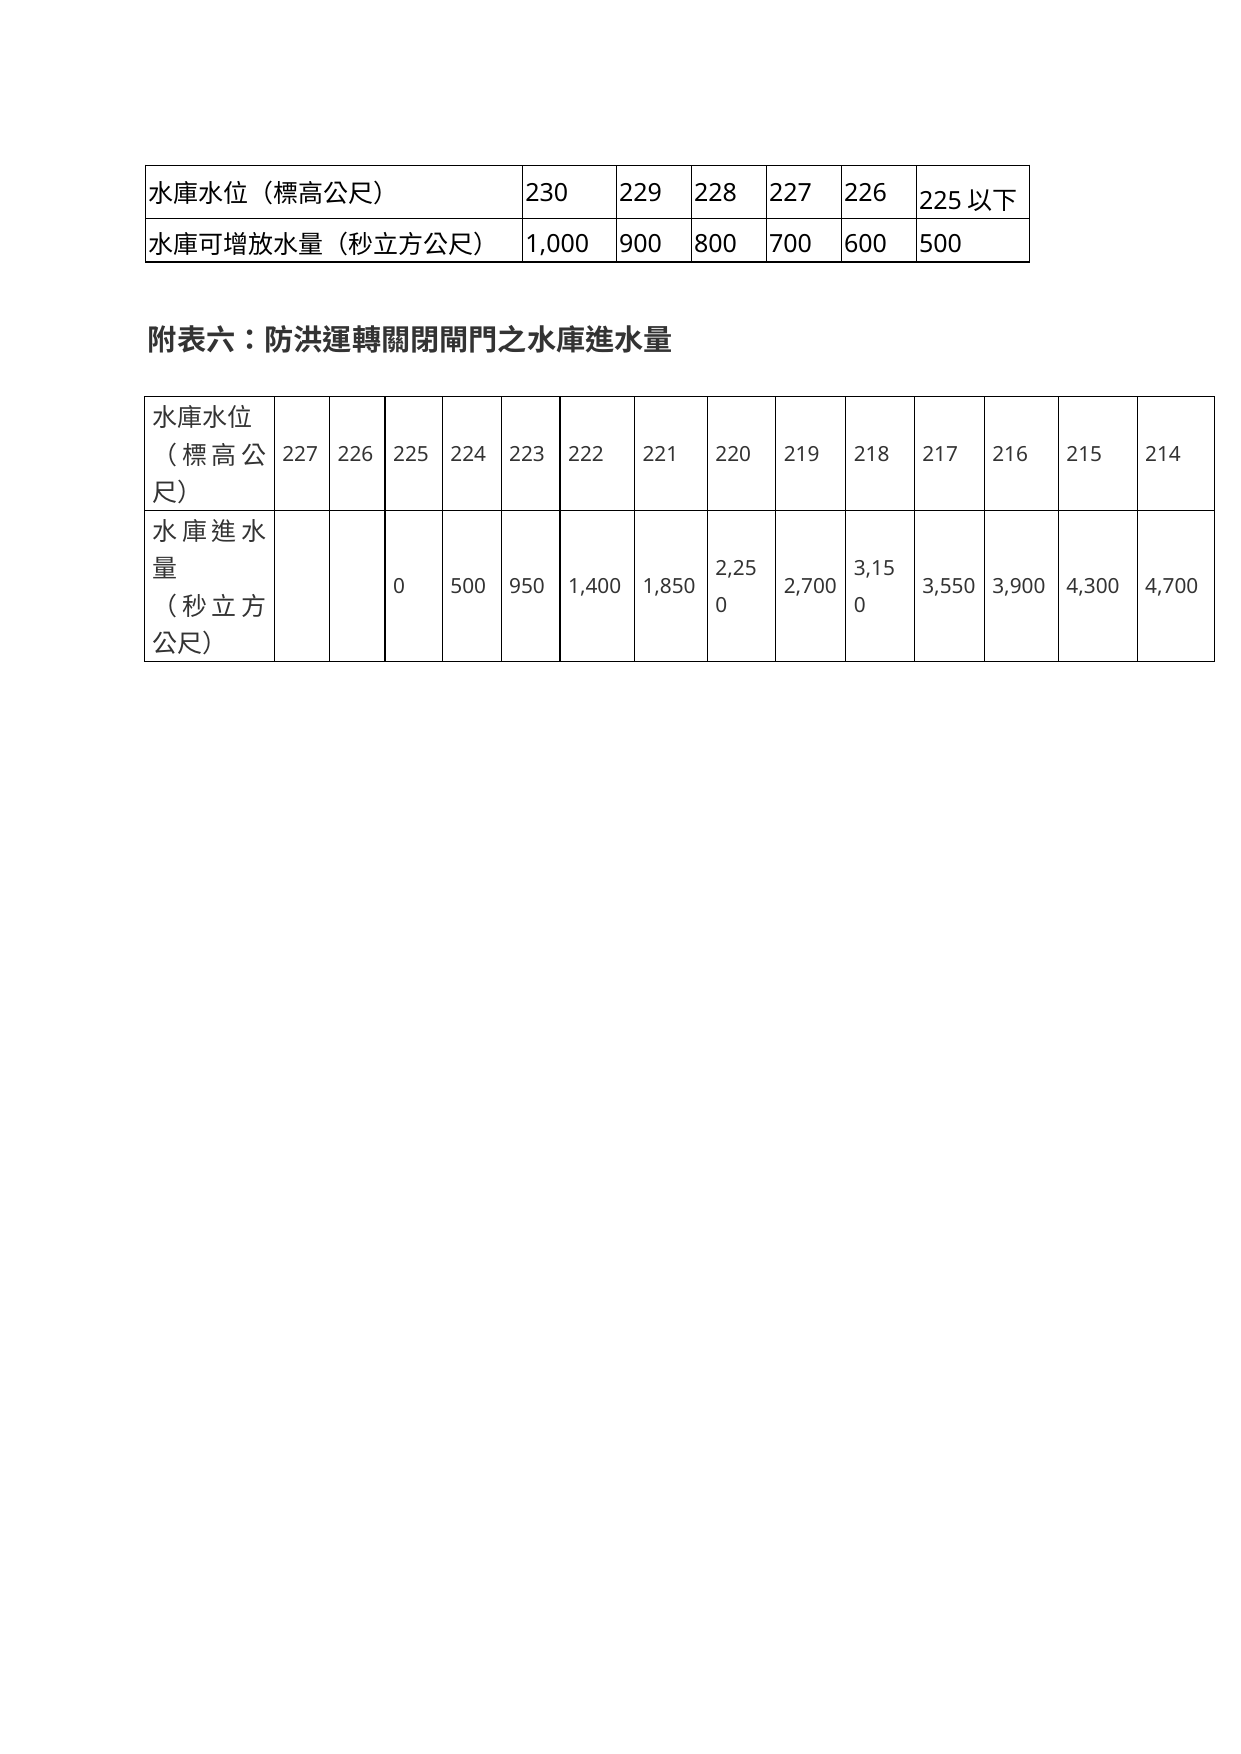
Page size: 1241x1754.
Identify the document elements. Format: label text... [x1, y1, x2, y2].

table_header 218 [846, 397, 914, 509]
table_header 225 [386, 397, 442, 509]
table_cell 1,400 [561, 511, 634, 661]
table_cell 1,000 [523, 219, 616, 261]
table_header 227 [275, 397, 329, 509]
table_cell [275, 511, 329, 661]
table_header 219 [776, 397, 845, 509]
table_header 230 [523, 166, 616, 218]
table_header 水庫水位 （標高公尺） [145, 397, 274, 509]
table_cell 700 [767, 219, 841, 261]
table_cell [330, 511, 384, 661]
table_cell 水庫可增放水量（秒立方公尺） [146, 219, 522, 261]
table_cell 3,550 [915, 511, 984, 661]
table_cell 900 [617, 219, 691, 261]
table_cell 水庫進水量 （秒立方公尺） [145, 511, 274, 661]
text 附表六：防洪運轉關閉閘門之水庫進水量 [148, 300, 1122, 375]
table_header 216 [985, 397, 1058, 509]
table_header 224 [443, 397, 501, 509]
table_cell 3,900 [985, 511, 1058, 661]
table_header 228 [692, 166, 766, 218]
table_cell 500 [443, 511, 501, 661]
table_cell 3,150 [846, 511, 914, 661]
table_header 226 [842, 166, 916, 218]
table_cell 500 [917, 219, 1029, 261]
table_header 220 [708, 397, 775, 509]
table_header 214 [1138, 397, 1214, 509]
table_header 221 [635, 397, 707, 509]
table_cell 800 [692, 219, 766, 261]
table_cell 2,250 [708, 511, 775, 661]
table_header 227 [767, 166, 841, 218]
table_header 229 [617, 166, 691, 218]
table_cell 1,850 [635, 511, 707, 661]
table_cell 4,700 [1138, 511, 1214, 661]
table_header 水庫水位（標高公尺） [146, 166, 522, 218]
table_header 215 [1059, 397, 1137, 509]
table_cell 600 [842, 219, 916, 261]
table_cell 950 [502, 511, 559, 661]
table_header 225以下 [917, 166, 1029, 218]
table_header 222 [561, 397, 634, 509]
table_header 217 [915, 397, 984, 509]
table_header 223 [502, 397, 559, 509]
table_cell 4,300 [1059, 511, 1137, 661]
table_cell 0 [386, 511, 442, 661]
table_header 226 [330, 397, 384, 509]
table_cell 2,700 [776, 511, 845, 661]
